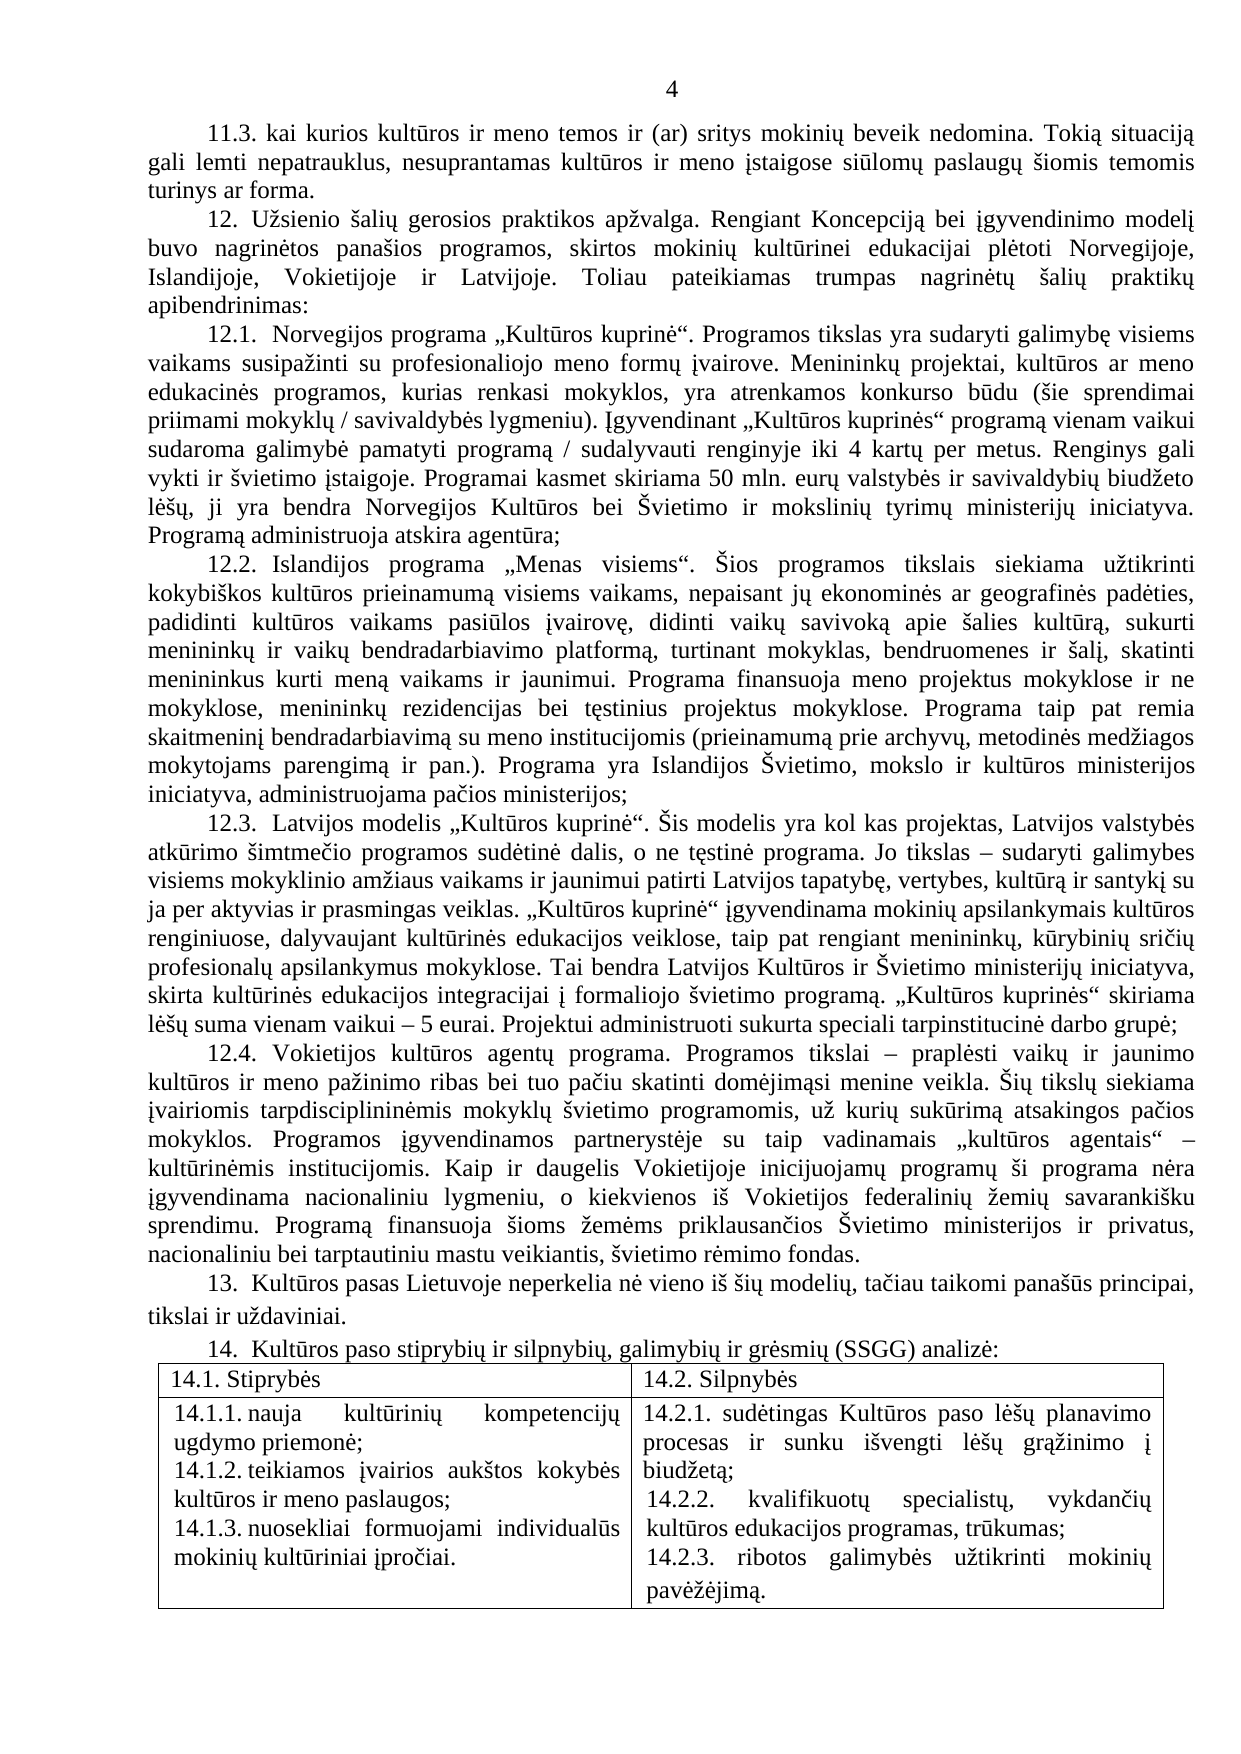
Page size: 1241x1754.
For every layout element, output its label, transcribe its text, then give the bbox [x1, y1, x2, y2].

table_header 14.2. Silpnybės [632, 1364, 1163, 1397]
text 12.4. Vokietijos kultūros agentų programa. Programos tikslai – praplėsti vaikų ir jaunimo kultūros ir meno pažinimo ribas bei tuo pačiu skatinti domėjimąsi menine veikla. Šių tikslų siekiama įvairiomis tarpdisciplininėmis mokyklų švietimo programomis, už kurių sukūrimą atsakingos pačios mokyklos. Programos įgyvendinamos partnerystėje su taip vadinamais „kultūros agentais“ – kultūrinėmis institucijomis. Kaip ir daugelis Vokietijoje inicijuojamų programų ši programa nėra įgyvendinama nacionaliniu lygmeniu, o kiekvienos iš Vokietijos federalinių žemių savarankišku sprendimu. Programą finansuoja šioms žemėms priklausančios Švietimo ministerijos ir privatus, nacionaliniu bei tarptautiniu mastu veikiantis, švietimo rėmimo fondas. [148, 1038, 1196, 1268]
text 11.3. kai kurios kultūros ir meno temos ir (ar) sritys mokinių beveik nedomina. Tokią situaciją gali lemti nepatrauklus, nesuprantamas kultūros ir meno įstaigose siūlomų paslaugų šiomis temomis turinys ar forma. [148, 118, 1196, 204]
text 12. Užsienio šalių gerosios praktikos apžvalga. Rengiant Koncepciją bei įgyvendinimo modelį buvo nagrinėtos panašios programos, skirtos mokinių kultūrinei edukacijai plėtoti Norvegijoje, Islandijoje, Vokietijoje ir Latvijoje. Toliau pateikiamas trumpas nagrinėtų šalių praktikų apibendrinimas: [148, 204, 1196, 319]
text 12.2. Islandijos programa „Menas visiems“. Šios programos tikslais siekiama užtikrinti kokybiškos kultūros prieinamumą visiems vaikams, nepaisant jų ekonominės ar geografinės padėties, padidinti kultūros vaikams pasiūlos įvairovę, didinti vaikų savivoką apie šalies kultūrą, sukurti menininkų ir vaikų bendradarbiavimo platformą, turtinant mokyklas, bendruomenes ir šalį, skatinti menininkus kurti meną vaikams ir jaunimui. Programa finansuoja meno projektus mokyklose ir ne mokyklose, menininkų rezidencijas bei tęstinius projektus mokyklose. Programa taip pat remia skaitmeninį bendradarbiavimą su meno institucijomis (prieinamumą prie archyvų, metodinės medžiagos mokytojams parengimą ir pan.). Programa yra Islandijos Švietimo, mokslo ir kultūros ministerijos iniciatyva, administruojama pačios ministerijos; [148, 549, 1196, 808]
table_cell 14.1.1. nauja kultūrinių kompetencijų ugdymo priemonė; 14.1.2. teikiamos įvairios aukštos kokybės kultūros ir meno paslaugos; 14.1.3. nuosekliai formuojami individualūs mokinių kultūriniai įpročiai. [159, 1398, 631, 1608]
table_header 14.1. Stiprybės [159, 1364, 631, 1397]
text 14. Kultūros paso stiprybių ir silpnybių, galimybių ir grėsmių (SSGG) analizė: [148, 1334, 1196, 1363]
text 12.1. Norvegijos programa „Kultūros kuprinė“. Programos tikslas yra sudaryti galimybę visiems vaikams susipažinti su profesionaliojo meno formų įvairove. Menininkų projektai, kultūros ar meno edukacinės programos, kurias renkasi mokyklos, yra atrenkamos konkurso būdu (šie sprendimai priimami mokyklų / savivaldybės lygmeniu). Įgyvendinant „Kultūros kuprinės“ programą vienam vaikui sudaroma galimybė pamatyti programą / sudalyvauti renginyje iki 4 kartų per metus. Renginys gali vykti ir švietimo įstaigoje. Programai kasmet skiriama 50 mln. eurų valstybės ir savivaldybių biudžeto lėšų, ji yra bendra Norvegijos Kultūros bei Švietimo ir mokslinių tyrimų ministerijų iniciatyva. Programą administruoja atskira agentūra; [148, 319, 1196, 549]
text 12.3. Latvijos modelis „Kultūros kuprinė“. Šis modelis yra kol kas projektas, Latvijos valstybės atkūrimo šimtmečio programos sudėtinė dalis, o ne tęstinė programa. Jo tikslas – sudaryti galimybes visiems mokyklinio amžiaus vaikams ir jaunimui patirti Latvijos tapatybę, vertybes, kultūrą ir santykį su ja per aktyvias ir prasmingas veiklas. „Kultūros kuprinė“ įgyvendinama mokinių apsilankymais kultūros renginiuose, dalyvaujant kultūrinės edukacijos veiklose, taip pat rengiant menininkų, kūrybinių sričių profesionalų apsilankymus mokyklose. Tai bendra Latvijos Kultūros ir Švietimo ministerijų iniciatyva, skirta kultūrinės edukacijos integracijai į formaliojo švietimo programą. „Kultūros kuprinės“ skiriama lėšų suma vienam vaikui – 5 eurai. Projektui administruoti sukurta speciali tarpinstitucinė darbo grupė; [148, 808, 1196, 1038]
text 13. Kultūros pasas Lietuvoje neperkelia nė vieno iš šių modelių, tačiau taikomi panašūs principai, tikslai ir uždaviniai. [148, 1268, 1196, 1330]
table_cell 14.2.1. sudėtingas Kultūros paso lėšų planavimo procesas ir sunku išvengti lėšų grąžinimo į biudžetą; 14.2.2. kvalifikuotų specialistų, vykdančių kultūros edukacijos programas, trūkumas; 14.2.3. ribotos galimybės užtikrinti mokinių pavėžėjimą. [632, 1398, 1163, 1608]
